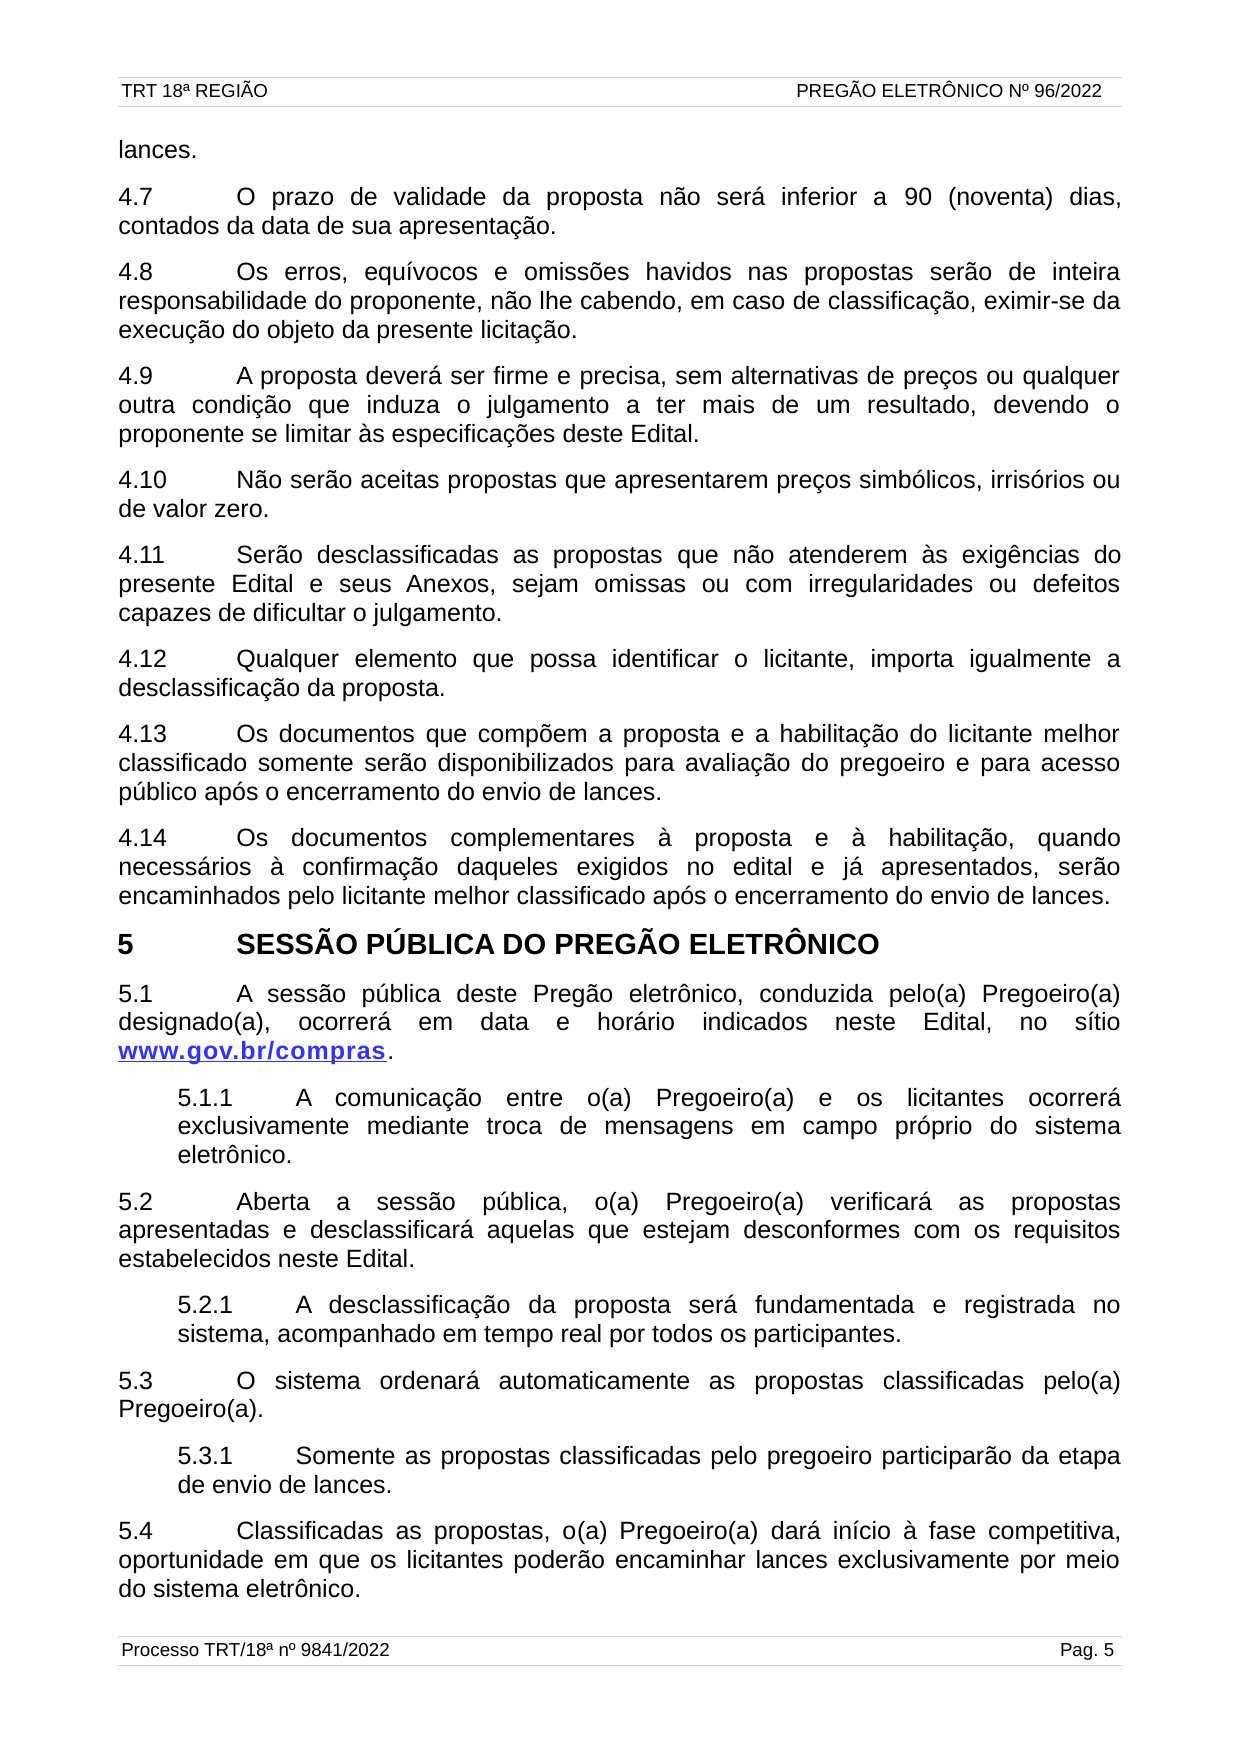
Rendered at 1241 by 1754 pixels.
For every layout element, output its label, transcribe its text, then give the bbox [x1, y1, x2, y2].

list lances. [118, 136, 1122, 164]
text 4.13 Os documentos que compõem a proposta e a habilitação do licitante melhor classificado somente serão disponibilizados para avaliação do pregoeiro e para acesso público após o encerramento do envio de lances. [118, 719, 1122, 806]
text 5.3 O sistema ordenará automaticamente as propostas classificadas pelo(a) Pregoeiro(a). [118, 1366, 1122, 1423]
text 5.2 Aberta a sessão pública, o(a) Pregoeiro(a) verificará as propostas apresentadas e desclassificará aquelas que estejam desconformes com os requisitos estabelecidos neste Edital. [118, 1187, 1122, 1273]
list 4.12 Qualquer elemento que possa identificar o licitante, importa igualmente a desclassificação da proposta. [118, 644, 1122, 702]
text 4.8 Os erros, equívocos e omissões havidos nas propostas serão de inteira responsabilidade do proponente, não lhe cabendo, em caso de classificação, eximir-se da execução do objeto da presente licitação. [118, 257, 1122, 343]
text 5.2.1 A desclassificação da proposta será fundamentada e registrada no sistema, acompanhado em tempo real por todos os participantes. [177, 1291, 1122, 1348]
text 4.7 O prazo de validade da proposta não será inferior a 90 (noventa) dias, contados da data de sua apresentação. [118, 182, 1122, 239]
text 4.9 A proposta deverá ser firme e precisa, sem alternativas de preços ou qualquer outra condição que induza o julgamento a ter mais de um resultado, devendo o proponente se limitar às especificações deste Edital. [118, 361, 1122, 447]
text 5.4 Classificadas as propostas, o(a) Pregoeiro(a) dará início à fase competitiva, oportunidade em que os licitantes poderão encaminhar lances exclusivamente por meio do sistema eletrônico. [118, 1516, 1122, 1602]
text 5.1 A sessão pública deste Pregão eletrônico, conduzida pelo(a) Pregoeiro(a) designado(a), ocorrerá em data e horário indicados neste Edital, no sítio www.gov.br/compras. [118, 979, 1122, 1065]
text 4.10 Não serão aceitas propostas que apresentarem preços simbólicos, irrisórios ou de valor zero. [118, 465, 1122, 523]
text 4.14 Os documentos complementares à proposta e à habilitação, quando necessários à confirmação daqueles exigidos no edital e já apresentados, serão encaminhados pelo licitante melhor classificado após o encerramento do envio de lances. [118, 823, 1122, 910]
text 4.11 Serão desclassificadas as propostas que não atenderem às exigências do presente Edital e seus Anexos, sejam omissas ou com irregularidades ou defeitos capazes de dificultar o julgamento. [118, 540, 1122, 627]
text 5.1.1 A comunicação entre o(a) Pregoeiro(a) e os licitantes ocorrerá exclusivamente mediante troca de mensagens em campo próprio do sistema eletrônico. [177, 1083, 1122, 1169]
text 5 SESSÃO PÚBLICA DO PREGÃO ELETRÔNICO [117, 927, 1122, 961]
text 5.3.1 Somente as propostas classificadas pelo pregoeiro participarão da etapa de envio de lances. [177, 1441, 1122, 1498]
